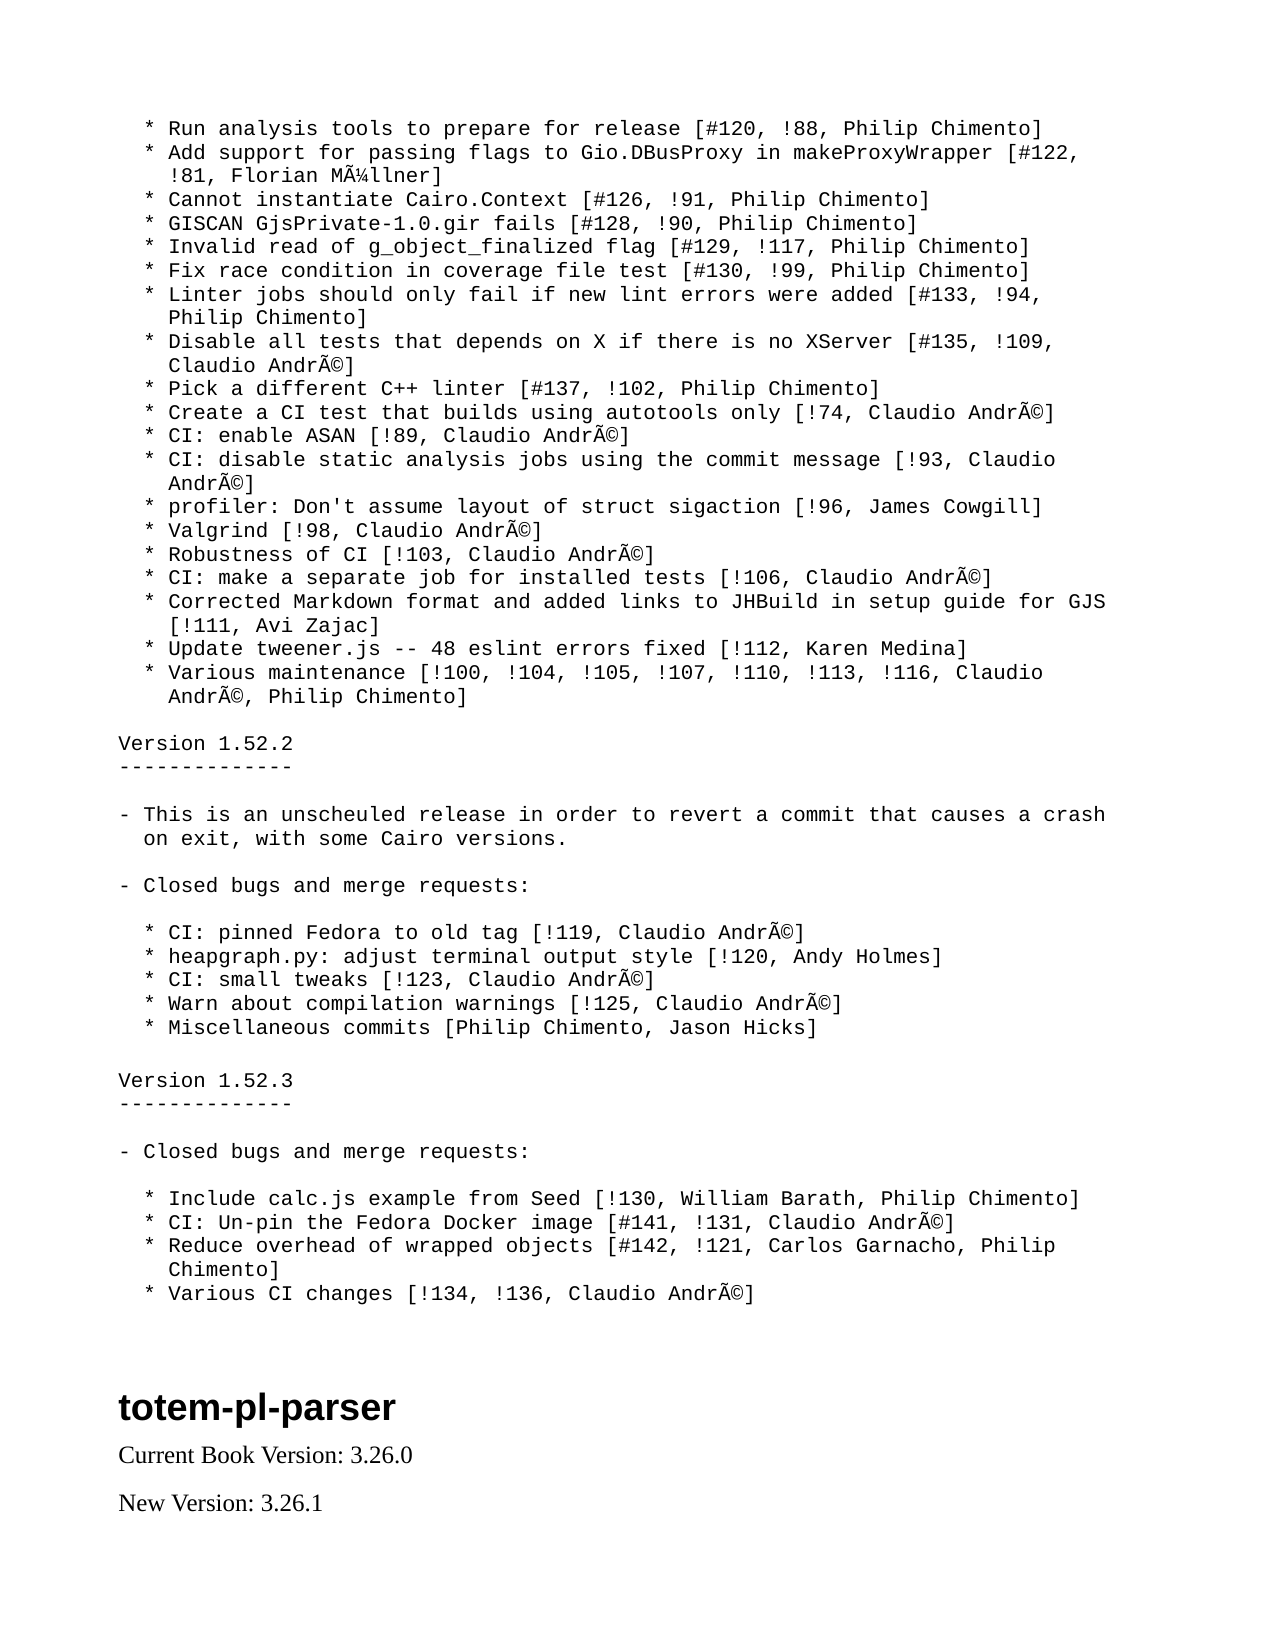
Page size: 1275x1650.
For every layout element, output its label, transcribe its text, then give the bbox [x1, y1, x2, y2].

text Claudio AndrÃ©] [118, 354, 1157, 378]
text * Update tweener.js -- 48 eslint errors fixed [!112, Karen Medina] [118, 638, 1157, 662]
subtitle totem-pl-parser [118, 1384, 1157, 1428]
text * CI: enable ASAN [!89, Claudio AndrÃ©] [118, 426, 1157, 449]
text * Various CI changes [!134, !136, Claudio AndrÃ©] [118, 1283, 1157, 1306]
text * Include calc.js example from Seed [!130, William Barath, Philip Chimento] [118, 1188, 1157, 1212]
text * Run analysis tools to prepare for release [#120, !88, Philip Chimento] [118, 118, 1157, 142]
text - Closed bugs and merge requests: [118, 1141, 1157, 1164]
text * Pick a different C++ linter [#137, !102, Philip Chimento] [118, 378, 1157, 402]
text !81, Florian MÃ¼llner] [118, 165, 1157, 189]
text - Closed bugs and merge requests: [118, 875, 1157, 898]
text on exit, with some Cairo versions. [118, 827, 1157, 851]
text Philip Chimento] [118, 307, 1157, 331]
text * Warn about compilation warnings [!125, Claudio AndrÃ©] [118, 993, 1157, 1017]
text * Corrected Markdown format and added links to JHBuild in setup guide for GJS [118, 591, 1157, 615]
text * CI: small tweaks [!123, Claudio AndrÃ©] [118, 969, 1157, 993]
text * Add support for passing flags to Gio.DBusProxy in makeProxyWrapper [#122, [118, 142, 1157, 165]
text * Miscellaneous commits [Philip Chimento, Jason Hicks] [118, 1017, 1157, 1040]
text * Linter jobs should only fail if new lint errors were added [#133, !94, [118, 284, 1157, 307]
text * heapgraph.py: adjust terminal output style [!120, Andy Holmes] [118, 946, 1157, 969]
text -------------- [118, 757, 1157, 780]
text * Fix race condition in coverage file test [#130, !99, Philip Chimento] [118, 260, 1157, 284]
text * profiler: Don't assume layout of struct sigaction [!96, James Cowgill] [118, 496, 1157, 520]
text * Disable all tests that depends on X if there is no XServer [#135, !109, [118, 331, 1157, 354]
text * Reduce overhead of wrapped objects [#142, !121, Carlos Garnacho, Philip [118, 1235, 1157, 1259]
text * CI: Un-pin the Fedora Docker image [#141, !131, Claudio AndrÃ©] [118, 1212, 1157, 1235]
text Version 1.52.2 [118, 733, 1157, 757]
text * CI: make a separate job for installed tests [!106, Claudio AndrÃ©] [118, 567, 1157, 591]
text * Robustness of CI [!103, Claudio AndrÃ©] [118, 544, 1157, 567]
text * CI: pinned Fedora to old tag [!119, Claudio AndrÃ©] [118, 922, 1157, 946]
text * Valgrind [!98, Claudio AndrÃ©] [118, 520, 1157, 544]
text AndrÃ©] [118, 473, 1157, 496]
text Version 1.52.3 [118, 1070, 1157, 1093]
text Chimento] [118, 1259, 1157, 1283]
text [!111, Avi Zajac] [118, 615, 1157, 638]
text * Invalid read of g_object_finalized flag [#129, !117, Philip Chimento] [118, 236, 1157, 260]
text Current Book Version: 3.26.0 [118, 1441, 1157, 1469]
text - This is an unscheuled release in order to revert a commit that causes a crash [118, 804, 1157, 827]
text -------------- [118, 1093, 1157, 1117]
text New Version: 3.26.1 [118, 1488, 1157, 1517]
text * CI: disable static analysis jobs using the commit message [!93, Claudio [118, 449, 1157, 473]
text * GISCAN GjsPrivate-1.0.gir fails [#128, !90, Philip Chimento] [118, 213, 1157, 236]
text * Cannot instantiate Cairo.Context [#126, !91, Philip Chimento] [118, 189, 1157, 213]
text * Various maintenance [!100, !104, !105, !107, !110, !113, !116, Claudio [118, 662, 1157, 686]
text AndrÃ©, Philip Chimento] [118, 686, 1157, 709]
text * Create a CI test that builds using autotools only [!74, Claudio AndrÃ©] [118, 402, 1157, 426]
